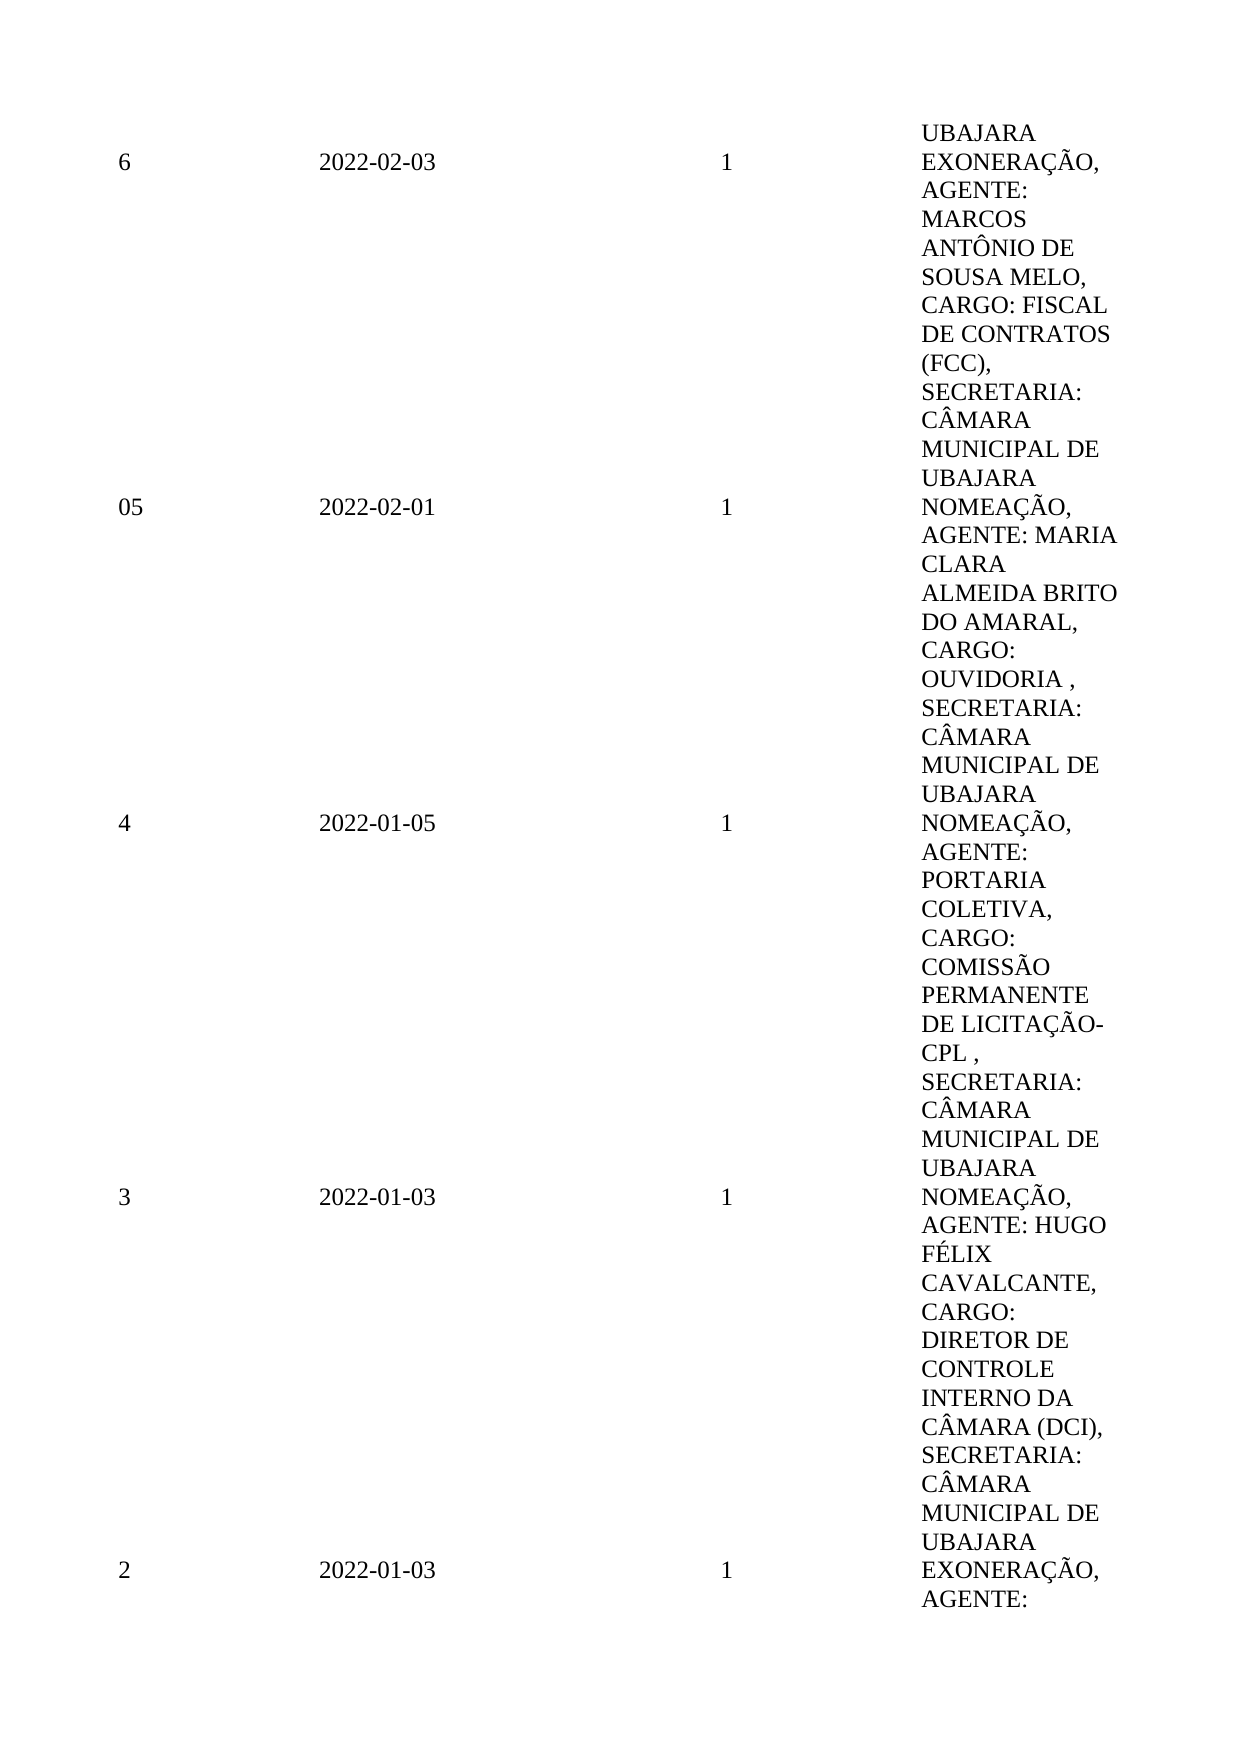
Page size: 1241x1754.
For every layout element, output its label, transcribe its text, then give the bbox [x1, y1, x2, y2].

table_cell 6 [118, 147, 319, 492]
table_cell [520, 808, 720, 1182]
table_cell UBAJARA [921, 118, 1122, 147]
table_cell EXONERAÇÃO, AGENTE: MARCOS ANTÔNIO DE SOUSA MELO, CARGO: FISCAL DE CONTRATOS (FCC), SECRETARIA: CÂMARA MUNICIPAL DE UBAJARA [921, 147, 1122, 492]
table_cell 2022-01-05 [319, 808, 519, 1182]
table_cell 05 [118, 492, 319, 808]
table_cell 1 [720, 808, 921, 1182]
table_cell [520, 118, 720, 147]
table_cell [319, 118, 519, 147]
table_cell 1 [720, 1182, 921, 1556]
table_cell NOMEAÇÃO, AGENTE: HUGO FÉLIX CAVALCANTE, CARGO: DIRETOR DE CONTROLE INTERNO DA CÂMARA (DCI), SECRETARIA: CÂMARA MUNICIPAL DE UBAJARA [921, 1182, 1122, 1556]
table_cell [520, 147, 720, 492]
table_cell 2022-02-01 [319, 492, 519, 808]
table_cell 2022-01-03 [319, 1556, 519, 1613]
table_cell NOMEAÇÃO, AGENTE: MARIA CLARA ALMEIDA BRITO DO AMARAL, CARGO: OUVIDORIA , SECRETARIA: CÂMARA MUNICIPAL DE UBAJARA [921, 492, 1122, 808]
table_cell 2022-02-03 [319, 147, 519, 492]
table_cell 2 [118, 1556, 319, 1613]
table_cell 1 [720, 492, 921, 808]
table_cell [520, 1556, 720, 1613]
table_cell [720, 118, 921, 147]
table_cell 1 [720, 1556, 921, 1613]
table_cell EXONERAÇÃO, AGENTE: [921, 1556, 1122, 1613]
table_cell 4 [118, 808, 319, 1182]
table_cell 3 [118, 1182, 319, 1556]
table_cell [118, 118, 319, 147]
table_cell NOMEAÇÃO, AGENTE: PORTARIA COLETIVA, CARGO: COMISSÃO PERMANENTE DE LICITAÇÃO-CPL , SECRETARIA: CÂMARA MUNICIPAL DE UBAJARA [921, 808, 1122, 1182]
table_cell [520, 1182, 720, 1556]
table_cell [520, 492, 720, 808]
table_cell 2022-01-03 [319, 1182, 519, 1556]
table_cell 1 [720, 147, 921, 492]
